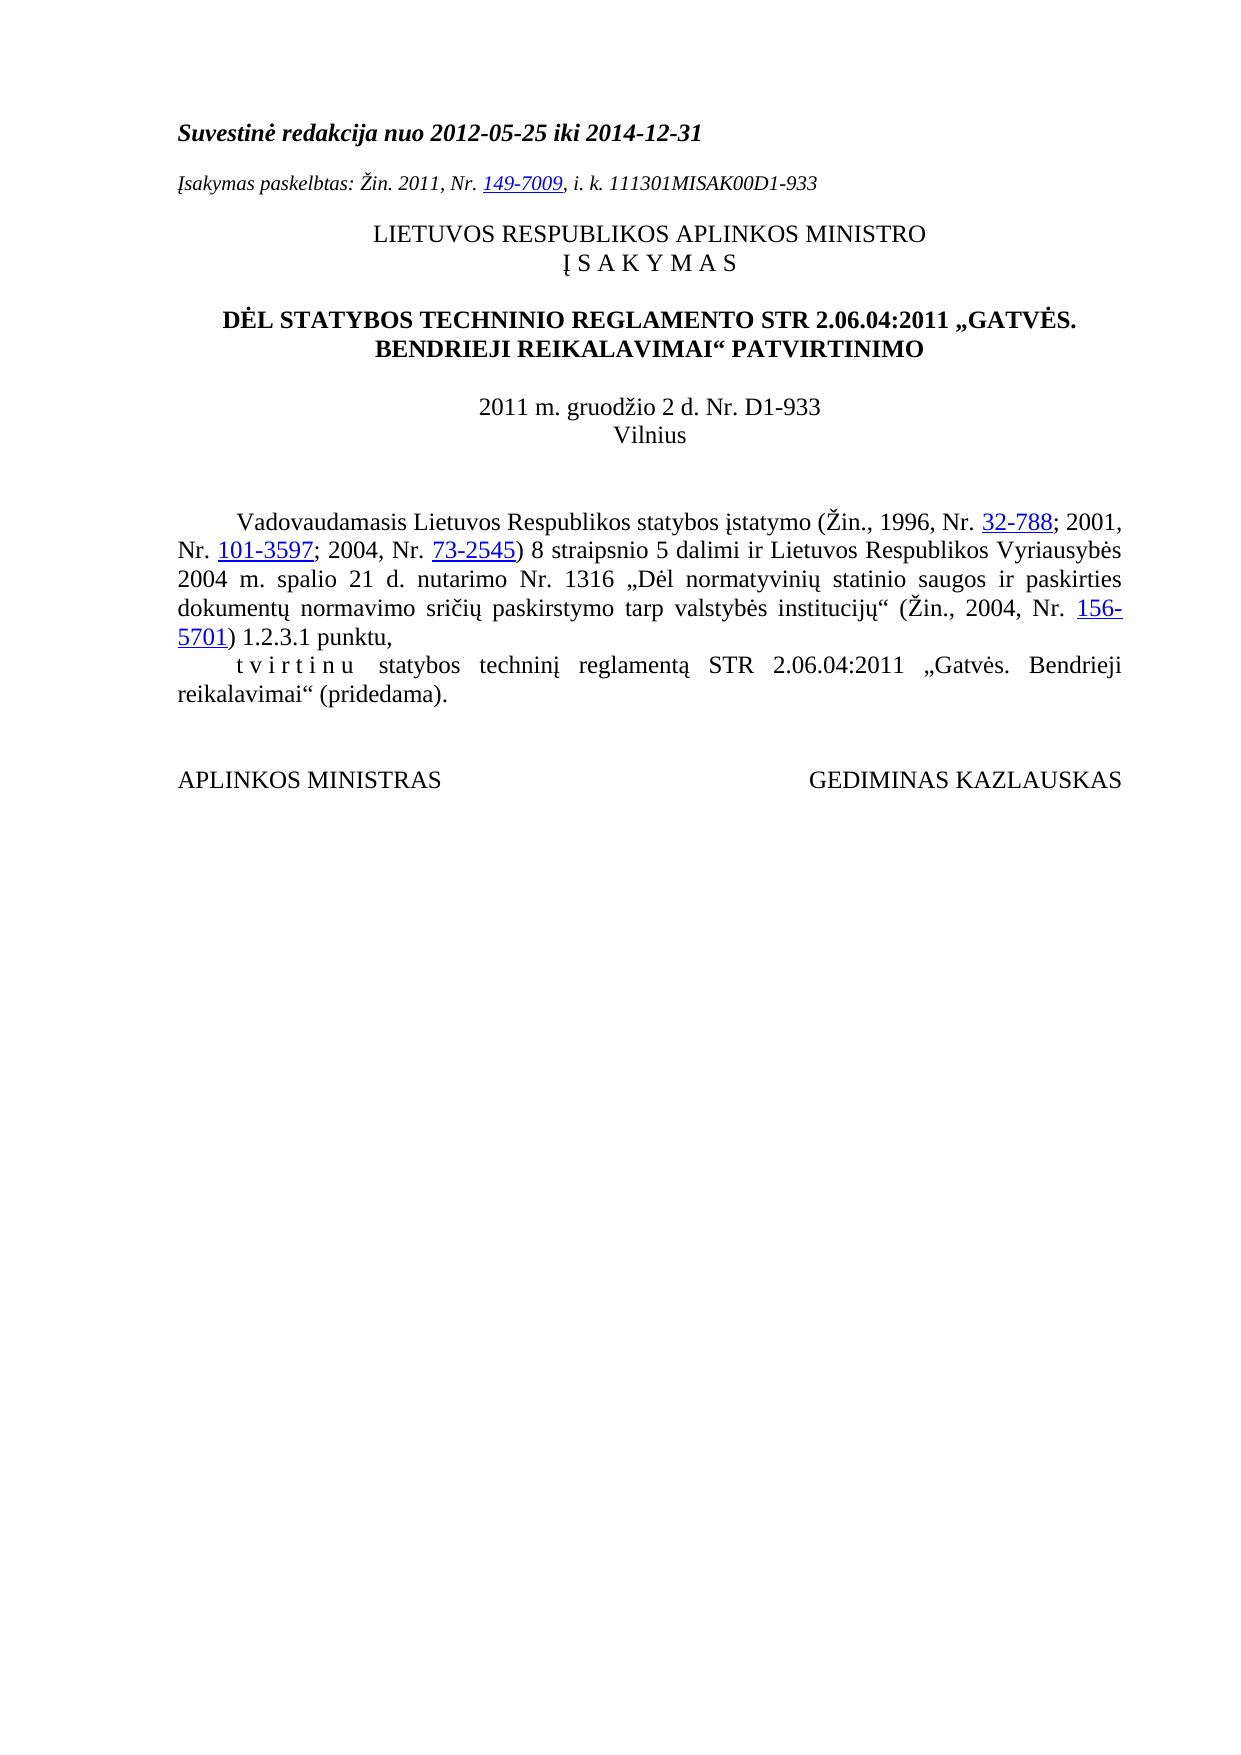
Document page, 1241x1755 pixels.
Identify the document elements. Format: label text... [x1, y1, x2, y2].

text tvirtinu statybos techninį reglamentą STR 2.06.04:2011 „Gatvės. Bendrieji reikalavimai“ (pridedama). [177, 650, 1122, 708]
text ĮSAKYMAS [177, 248, 1122, 277]
text 2011 m. gruodžio 2 d. Nr. D1-933 [177, 392, 1122, 420]
text Įsakymas paskelbtas: Žin. 2011, Nr. 149-7009, i. k. 111301MISAK00D1-933 [177, 171, 1122, 195]
text LIETUVOS RESPUBLIKOS APLINKOS MINISTRO [177, 219, 1122, 248]
text Aplinkos ministras Gediminas Kazlauskas [177, 765, 1122, 794]
text DĖL STATYBOS TECHNINIO REGLAMENTO STR 2.06.04:2011 „GATVĖS. BENDRIEJI REIKALAVIMAI“ PATVIRTINIMO [177, 305, 1122, 363]
text Suvestinė redakcija nuo 2012-05-25 iki 2014-12-31 [177, 118, 1122, 147]
text Vilnius [177, 420, 1122, 449]
text Vadovaudamasis Lietuvos Respublikos statybos įstatymo (Žin., 1996, Nr. 32-788; 2001, Nr. 101-3597; 2004, Nr. 73-2545) 8 straipsnio 5 dalimi ir Lietuvos Respublikos Vyriausybės 2004 m. spalio 21 d. nutarimo Nr. 1316 „Dėl normatyvinių statinio saugos ir paskirties dokumentų normavimo sričių paskirstymo tarp valstybės institucijų“ (Žin., 2004, Nr. 156-5701) 1.2.3.1 punktu, [177, 507, 1122, 650]
